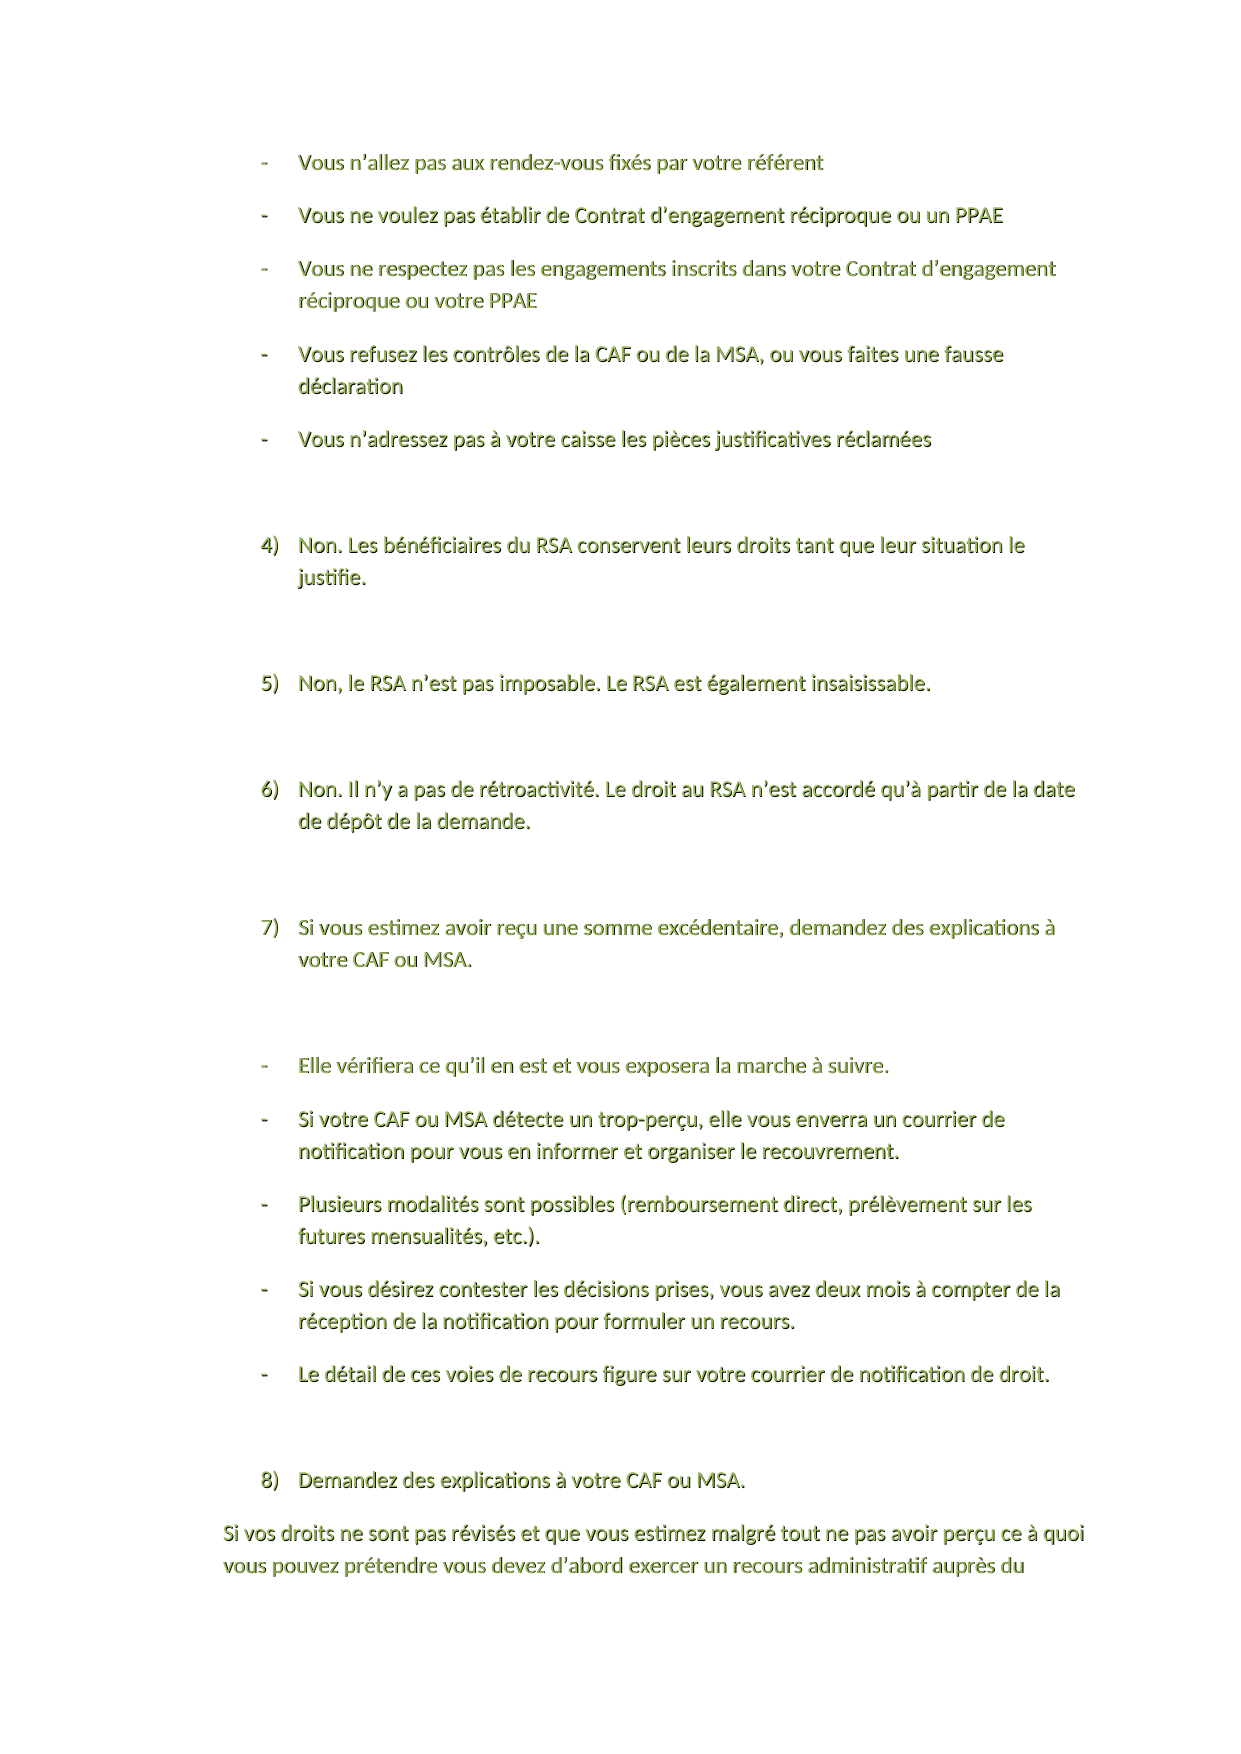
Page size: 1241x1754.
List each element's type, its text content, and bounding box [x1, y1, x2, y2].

list Si votre CAF ou MSA détecte un trop-perçu, elle vous enverra un courrier de notification pour vous en informer et organiser le recouvrement. [260, 1104, 1093, 1164]
list Non. Les bénéficiaires du RSA conservent leurs droits tant que leur situation le justifie. [260, 530, 1093, 590]
list Elle vérifiera ce qu’il en est et vous exposera la marche à suivre. [260, 1051, 1093, 1079]
list Si vous estimez avoir reçu une somme excédentaire, demandez des explications à votre CAF ou MSA. [260, 913, 1093, 973]
list Vous ne respectez pas les engagements inscrits dans votre Contrat d’engagement réciproque ou votre PPAE [260, 254, 1093, 314]
list Non. Il n’y a pas de rétroactivité. Le droit au RSA n’est accordé qu’à partir de la date de dépôt de la demande. [260, 774, 1093, 834]
list Le détail de ces voies de recours figure sur votre courrier de notification de droit. [260, 1359, 1093, 1387]
list Non, le RSA n’est pas imposable. Le RSA est également insaisissable. [260, 668, 1093, 696]
list Vous n’adressez pas à votre caisse les pièces justificatives réclamées [260, 424, 1093, 452]
list Si vous désirez contester les décisions prises, vous avez deux mois à compter de la réception de la notification pour formuler un recours. [260, 1274, 1093, 1334]
list Demandez des explications à votre CAF ou MSA. [260, 1466, 1093, 1493]
list Vous ne voulez pas établir de Contrat d’engagement réciproque ou un PPAE [260, 201, 1093, 229]
list Vous n’allez pas aux rendez-vous fixés par votre référent [260, 148, 1093, 176]
list Vous refusez les contrôles de la CAF ou de la MSA, ou vous faites une fausse déclaration [260, 339, 1093, 399]
list Si vos droits ne sont pas révisés et que vous estimez malgré tout ne pas avoir perçu ce à quoi vous pouvez prétendre vous devez d’abord exercer un recours administratif auprès du [223, 1518, 1093, 1579]
list Plusieurs modalités sont possibles (remboursement direct, prélèvement sur les futures mensualités, etc.). [260, 1189, 1093, 1249]
